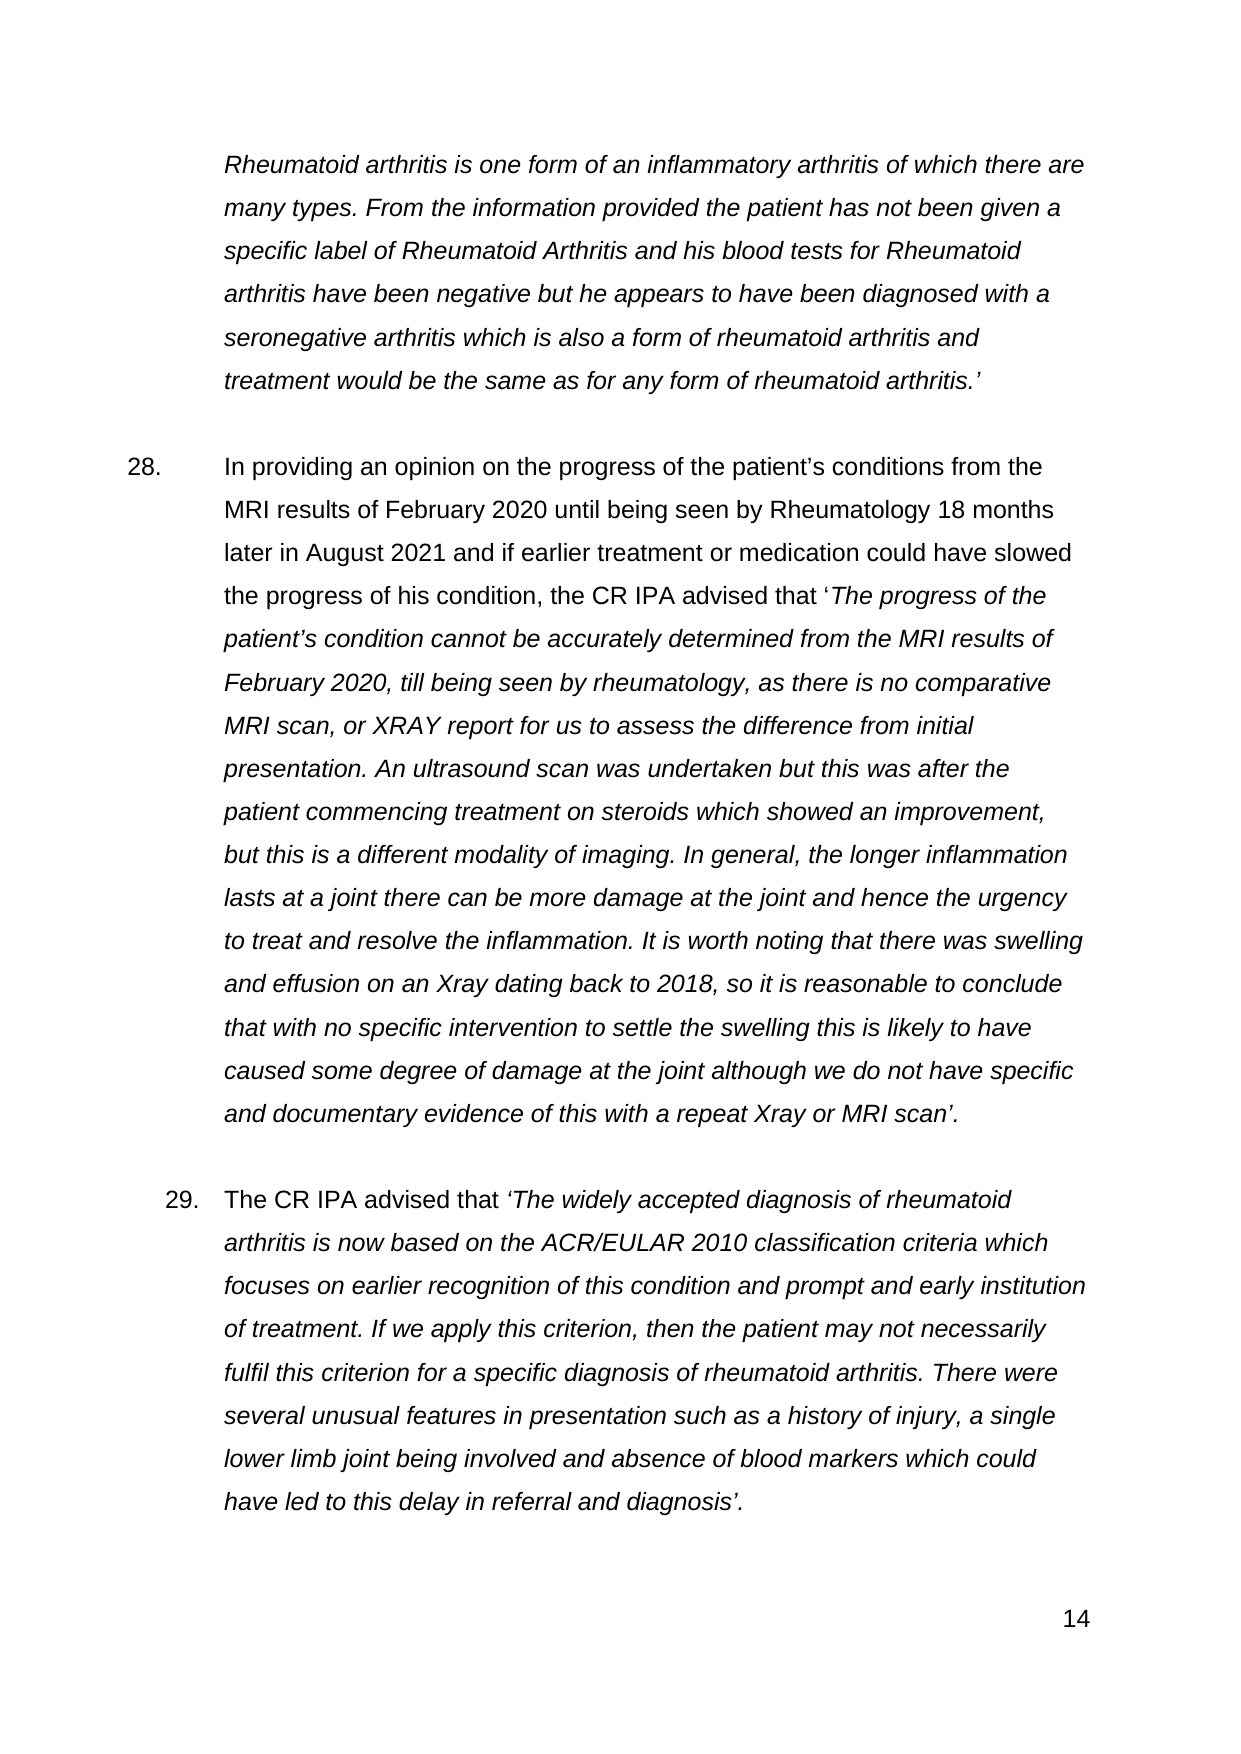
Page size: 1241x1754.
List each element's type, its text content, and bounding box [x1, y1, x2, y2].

list In providing an opinion on the progress of the patient’s conditions from the MRI results of February 2020 until being seen by Rheumatology 18 months later in August 2021 and if earlier treatment or medication could have slowed the progress of his condition, the CR IPA advised that ‘The progress of the patient’s condition cannot be accurately determined from the MRI results of February 2020, till being seen by rheumatology, as there is no comparative MRI scan, or XRAY report for us to assess the difference from initial presentation. An ultrasound scan was undertaken but this was after the patient commencing treatment on steroids which showed an improvement, but this is a different modality of imaging. In general, the longer inflammation lasts at a joint there can be more damage at the joint and hence the urgency to treat and resolve the inflammation. It is worth noting that there was swelling and effusion on an Xray dating back to 2018, so it is reasonable to conclude that with no specific intervention to settle the swelling this is likely to have caused some degree of damage at the joint although we do not have specific and documentary evidence of this with a repeat Xray or MRI scan’. [127, 452, 1090, 1127]
list The CR IPA advised that ‘The widely accepted diagnosis of rheumatoid arthritis is now based on the ACR/EULAR 2010 classification criteria which focuses on earlier recognition of this condition and prompt and early institution of treatment. If we apply this criterion, then the patient may not necessarily fulfil this criterion for a specific diagnosis of rheumatoid arthritis. There were several unusual features in presentation such as a history of injury, a single lower limb joint being involved and absence of blood markers which could have led to this delay in referral and diagnosis’. [165, 1185, 1090, 1516]
list Rheumatoid arthritis is one form of an inflammatory arthritis of which there are many types. From the information provided the patient has not been given a specific label of Rheumatoid Arthritis and his blood tests for Rheumatoid arthritis have been negative but he appears to have been diagnosed with a seronegative arthritis which is also a form of rheumatoid arthritis and treatment would be the same as for any form of rheumatoid arthritis.’ [224, 150, 1090, 394]
